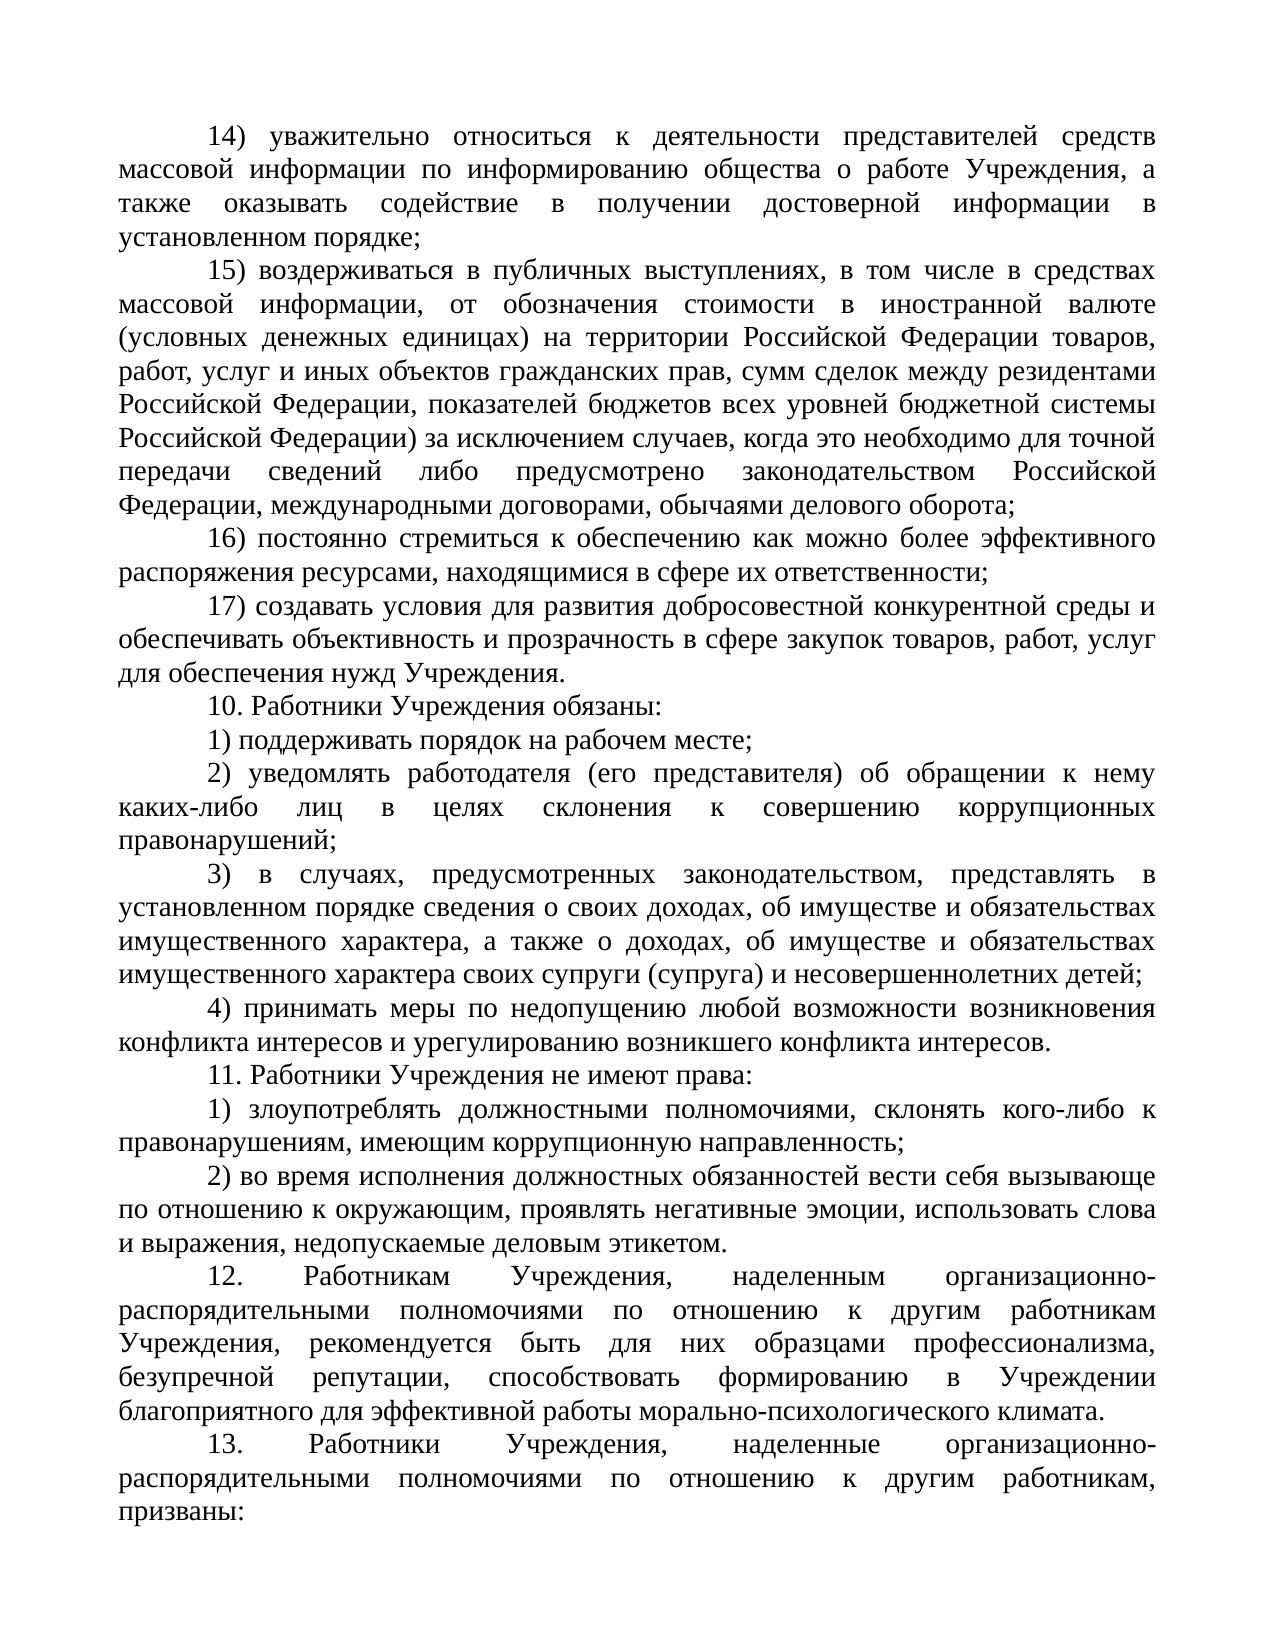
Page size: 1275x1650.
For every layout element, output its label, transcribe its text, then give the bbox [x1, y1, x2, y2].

text 2) во время исполнения должностных обязанностей вести себя вызывающе по отношению к окружающим, проявлять негативные эмоции, использовать слова и выражения, недопускаемые деловым этикетом. [118, 1158, 1157, 1258]
text 10. Работники Учреждения обязаны: [118, 688, 1157, 722]
text 14) уважительно относиться к деятельности представителей средств массовой информации по информированию общества о работе Учреждения, а также оказывать содействие в получении достоверной информации в установленном порядке; [118, 118, 1157, 252]
text 17) создавать условия для развития добросовестной конкурентной среды и обеспечивать объективность и прозрачность в сфере закупок товаров, работ, услуг для обеспечения нужд Учреждения. [118, 588, 1157, 688]
text 15) воздерживаться в публичных выступлениях, в том числе в средствах массовой информации, от обозначения стоимости в иностранной валюте (условных денежных единицах) на территории Российской Федерации товаров, работ, услуг и иных объектов гражданских прав, сумм сделок между резидентами Российской Федерации, показателей бюджетов всех уровней бюджетной системы Российской Федерации) за исключением случаев, когда это необходимо для точной передачи сведений либо предусмотрено законодательством Российской Федерации, международными договорами, обычаями делового оборота; [118, 252, 1157, 521]
text 12. Работникам Учреждения, наделенным организационно-распорядительными полномочиями по отношению к другим работникам Учреждения, рекомендуется быть для них образцами профессионализма, безупречной репутации, способствовать формированию в Учреждении благоприятного для эффективной работы морально-психологического климата. [118, 1258, 1157, 1426]
text 4) принимать меры по недопущению любой возможности возникновения конфликта интересов и урегулированию возникшего конфликта интересов. [118, 990, 1157, 1057]
text 3) в случаях, предусмотренных законодательством, представлять в установленном порядке сведения о своих доходах, об имуществе и обязательствах имущественного характера, а также о доходах, об имуществе и обязательствах имущественного характера своих супруги (супруга) и несовершеннолетних детей; [118, 856, 1157, 990]
text 1) злоупотреблять должностными полномочиями, склонять кого-либо к правонарушениям, имеющим коррупционную направленность; [118, 1091, 1157, 1158]
text 2) уведомлять работодателя (его представителя) об обращении к нему каких-либо лиц в целях склонения к совершению коррупционных правонарушений; [118, 755, 1157, 856]
text 11. Работники Учреждения не имеют права: [118, 1057, 1157, 1091]
text 13. Работники Учреждения, наделенные организационно-распорядительными полномочиями по отношению к другим работникам, призваны: [118, 1426, 1157, 1527]
text 1) поддерживать порядок на рабочем месте; [118, 722, 1157, 755]
text 16) постоянно стремиться к обеспечению как можно более эффективного распоряжения ресурсами, находящимися в сфере их ответственности; [118, 521, 1157, 588]
